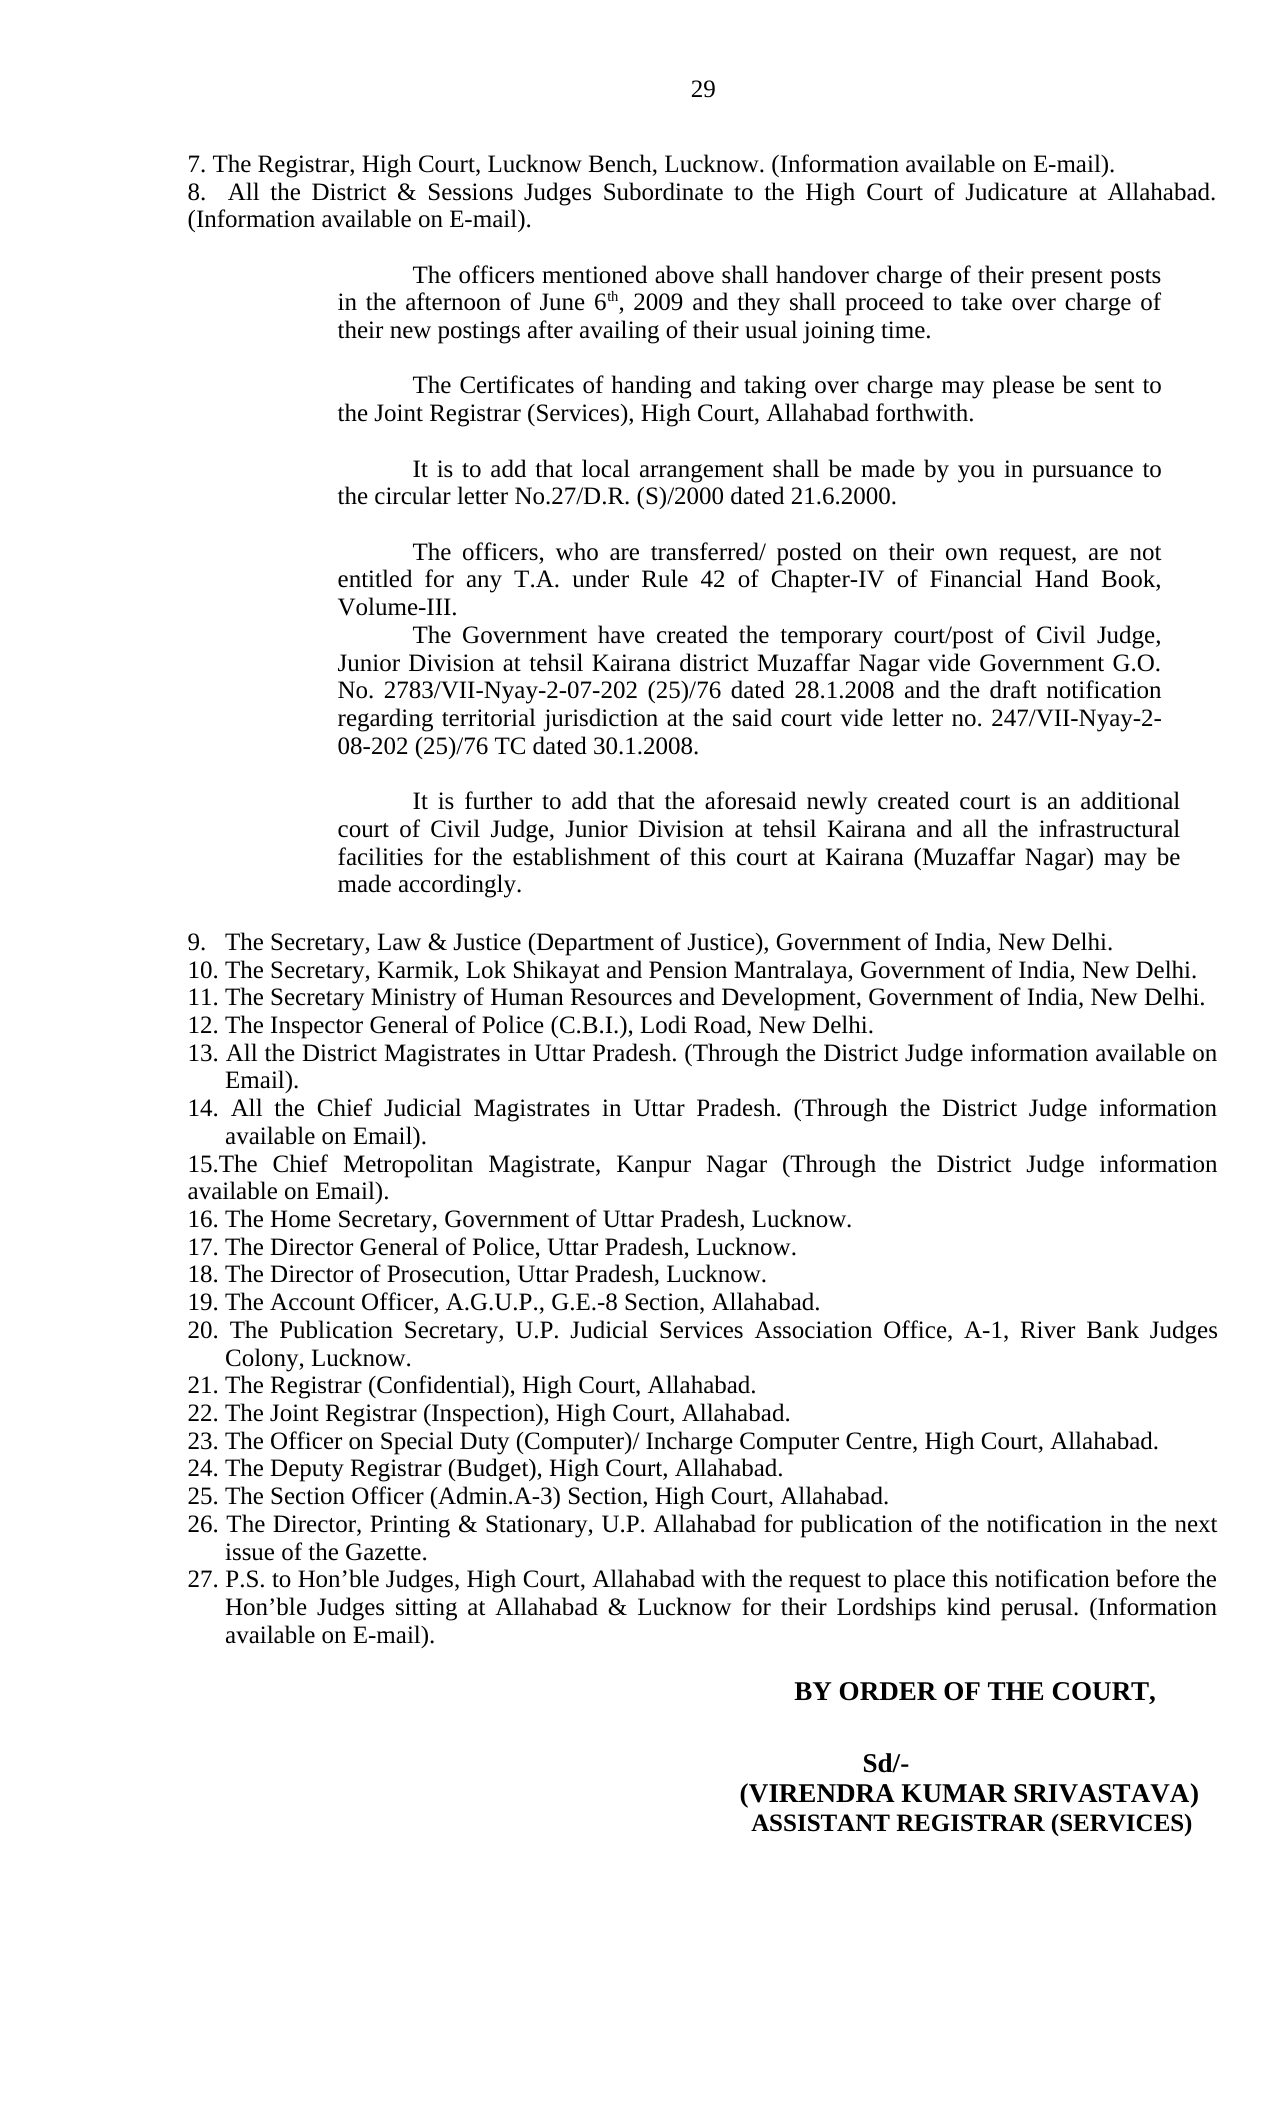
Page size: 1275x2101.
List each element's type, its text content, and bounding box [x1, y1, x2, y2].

text BY ORDER OF THE COURT, [712, 1676, 1219, 1706]
text The Certificates of handing and taking over charge may please be sent to the Joint Registrar (Services), High Court, Allahabad forthwith. [337, 372, 1162, 427]
text 13. All the District Magistrates in Uttar Pradesh. (Through the District Judge information available on Email). [187, 1039, 1219, 1094]
text 9. The Secretary, Law & Justice (Department of Justice), Government of India, New Delhi. [187, 928, 1219, 956]
text The officers mentioned above shall handover charge of their present posts in the afternoon of June 6th, 2009 and they shall proceed to take over charge of their new postings after availing of their usual joining time. [337, 261, 1162, 344]
text It is to add that local arrangement shall be made by you in pursuance to the circular letter No.27/D.R. (S)/2000 dated 21.6.2000. [337, 455, 1162, 510]
text 21. The Registrar (Confidential), High Court, Allahabad. [187, 1371, 1219, 1399]
text 19. The Account Officer, A.G.U.P., G.E.-8 Section, Allahabad. [187, 1288, 1219, 1316]
text 14. All the Chief Judicial Magistrates in Uttar Pradesh. (Through the District Judge information available on Email). [187, 1094, 1219, 1150]
text 22. The Joint Registrar (Inspection), High Court, Allahabad. [187, 1399, 1219, 1427]
text 7. The Registrar, High Court, Lucknow Bench, Lucknow. (Information available on E-mail). [187, 150, 1219, 178]
text 10. The Secretary, Karmik, Lok Shikayat and Pension Mantralaya, Government of India, New Delhi. [187, 956, 1219, 983]
text 26. The Director, Printing & Stationary, U.P. Allahabad for publication of the notification in the next issue of the Gazette. [187, 1510, 1219, 1565]
text 20. The Publication Secretary, U.P. Judicial Services Association Office, A-1, River Bank Judges Colony, Lucknow. [187, 1316, 1219, 1371]
text 11. The Secretary Ministry of Human Resources and Development, Government of India, New Delhi. [187, 983, 1219, 1011]
text 12. The Inspector General of Police (C.B.I.), Lodi Road, New Delhi. [187, 1011, 1219, 1039]
text 23. The Officer on Special Duty (Computer)/ Incharge Computer Centre, High Court, Allahabad. [187, 1427, 1219, 1454]
text The officers, who are transferred/ posted on their own request, are not entitled for any T.A. under Rule 42 of Chapter-IV of Financial Hand Book, Volume-III. [300, 538, 1162, 621]
text 24. The Deputy Registrar (Budget), High Court, Allahabad. [187, 1454, 1219, 1482]
text 8. All the District & Sessions Judges Subordinate to the High Court of Judicature at Allahabad. (Information available on E-mail). [187, 178, 1219, 233]
text 15.The Chief Metropolitan Magistrate, Kanpur Nagar (Through the District Judge information available on Email). [187, 1150, 1219, 1205]
text The Government have created the temporary court/post of Civil Judge, Junior Division at tehsil Kairana district Muzaffar Nagar vide Government G.O. No. 2783/VII-Nyay-2-07-202 (25)/76 dated 28.1.2008 and the draft notification regarding territorial jurisdiction at the said court vide letter no. 247/VII-Nyay-2-08-202 (25)/76 TC dated 30.1.2008. [337, 621, 1162, 759]
text ASSISTANT REGISTRAR (SERVICES) [709, 1809, 1219, 1836]
text 25. The Section Officer (Admin.A-3) Section, High Court, Allahabad. [187, 1482, 1219, 1510]
text It is further to add that the aforesaid newly created court is an additional court of Civil Judge, Junior Division at tehsil Kairana and all the infrastructural facilities for the establishment of this court at Kairana (Muzaffar Nagar) may be made accordingly. [337, 787, 1181, 898]
text 17. The Director General of Police, Uttar Pradesh, Lucknow. [187, 1233, 1219, 1261]
text 16. The Home Secretary, Government of Uttar Pradesh, Lucknow. [187, 1205, 1219, 1233]
text 27. P.S. to Hon’ble Judges, High Court, Allahabad with the request to place this notification before the Hon’ble Judges sitting at Allahabad & Lucknow for their Lordships kind perusal. (Information available on E-mail). [187, 1565, 1219, 1648]
text Sd/- [787, 1749, 1219, 1779]
text 18. The Director of Prosecution, Uttar Pradesh, Lucknow. [187, 1261, 1219, 1288]
text (VIRENDRA KUMAR SRIVASTAVA) [712, 1779, 1221, 1809]
